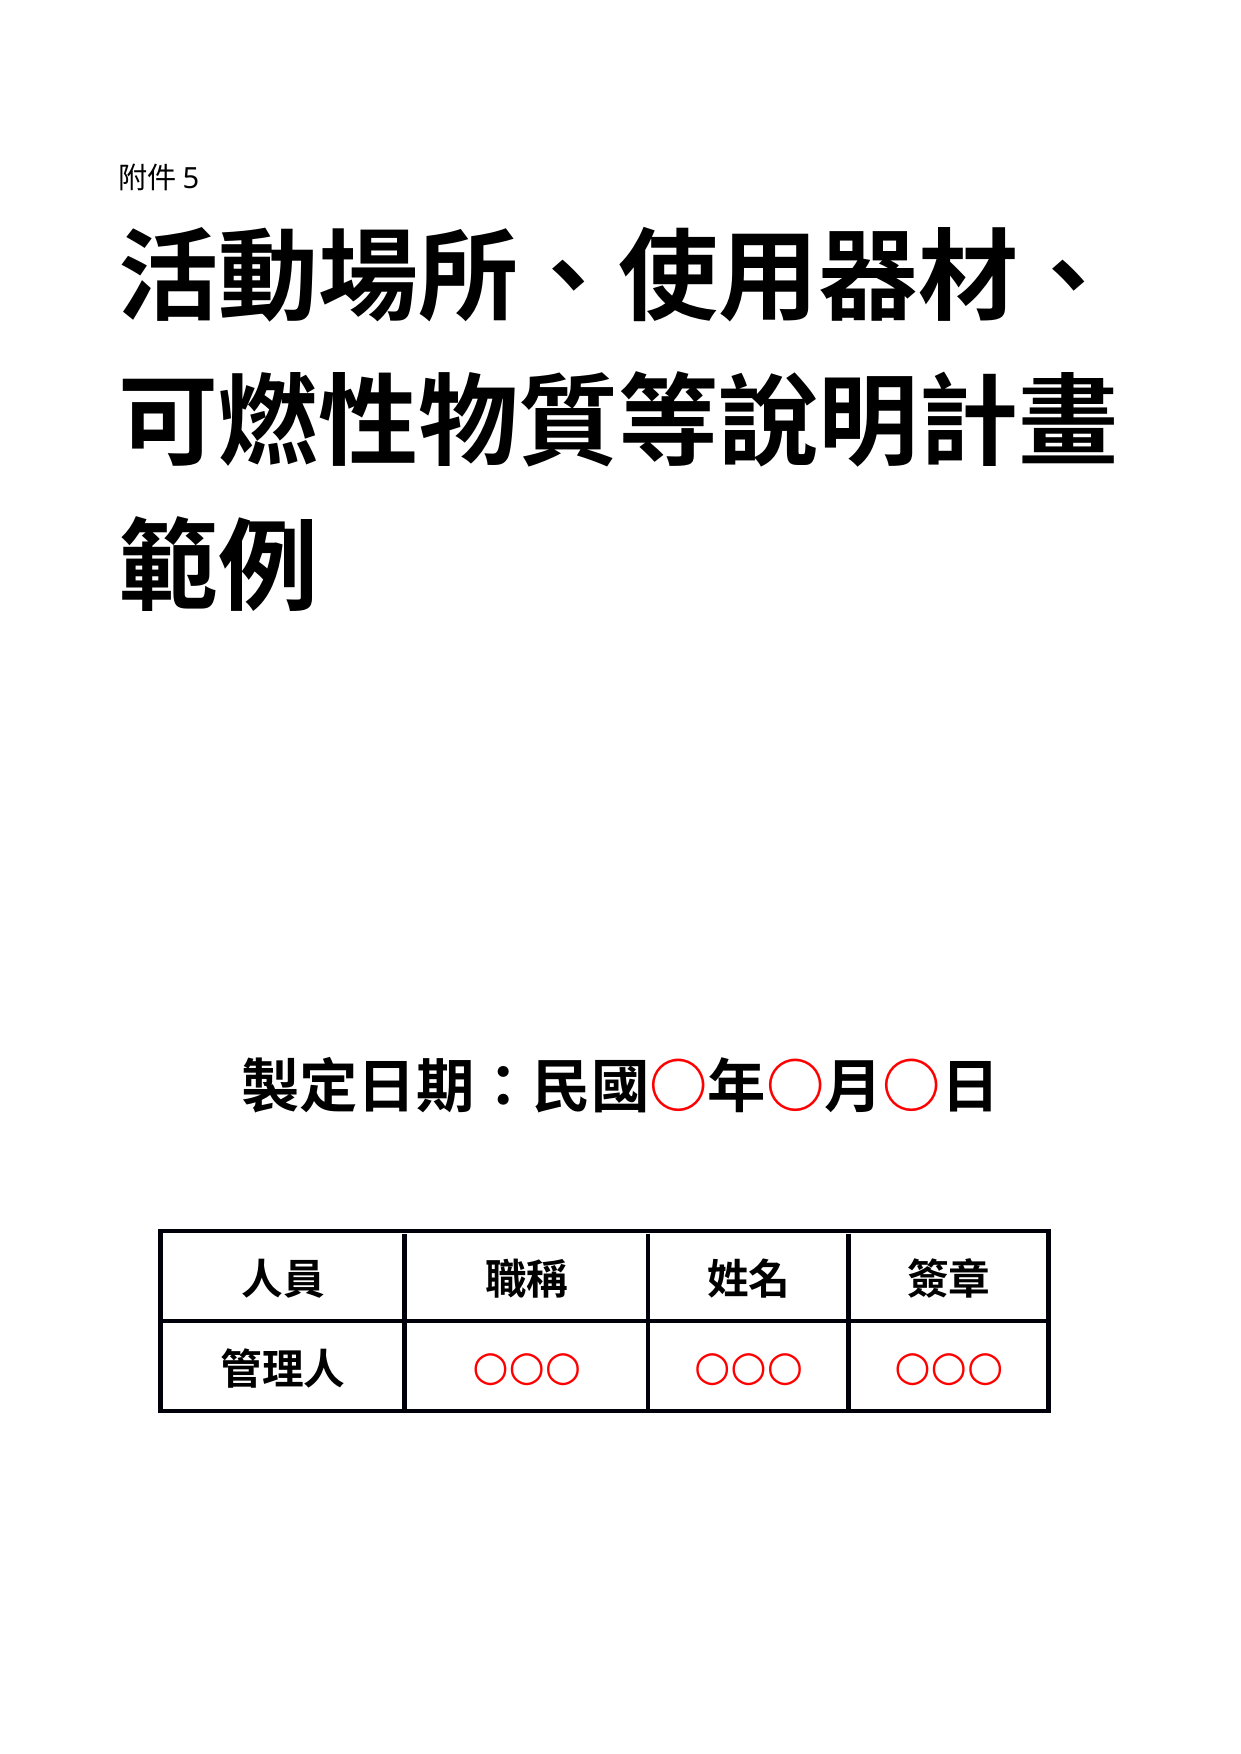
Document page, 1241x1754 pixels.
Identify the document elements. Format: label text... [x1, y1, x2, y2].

table_cell ○○○ [407, 1323, 646, 1409]
text 活動場所、使用器材、可燃性物質等說明計畫範例 [118, 197, 1122, 631]
table_cell ○○○ [851, 1323, 1046, 1409]
table_cell 管理人 [163, 1323, 402, 1409]
table_cell ○○○ [650, 1323, 846, 1409]
table_header 簽章 [851, 1233, 1046, 1319]
table_header 職稱 [407, 1233, 648, 1319]
table_header 姓名 [650, 1233, 848, 1319]
table_header 人員 [163, 1233, 404, 1319]
text 附件5 [118, 154, 1122, 197]
text 製定日期：民國○年○月○日 [118, 1040, 1122, 1124]
